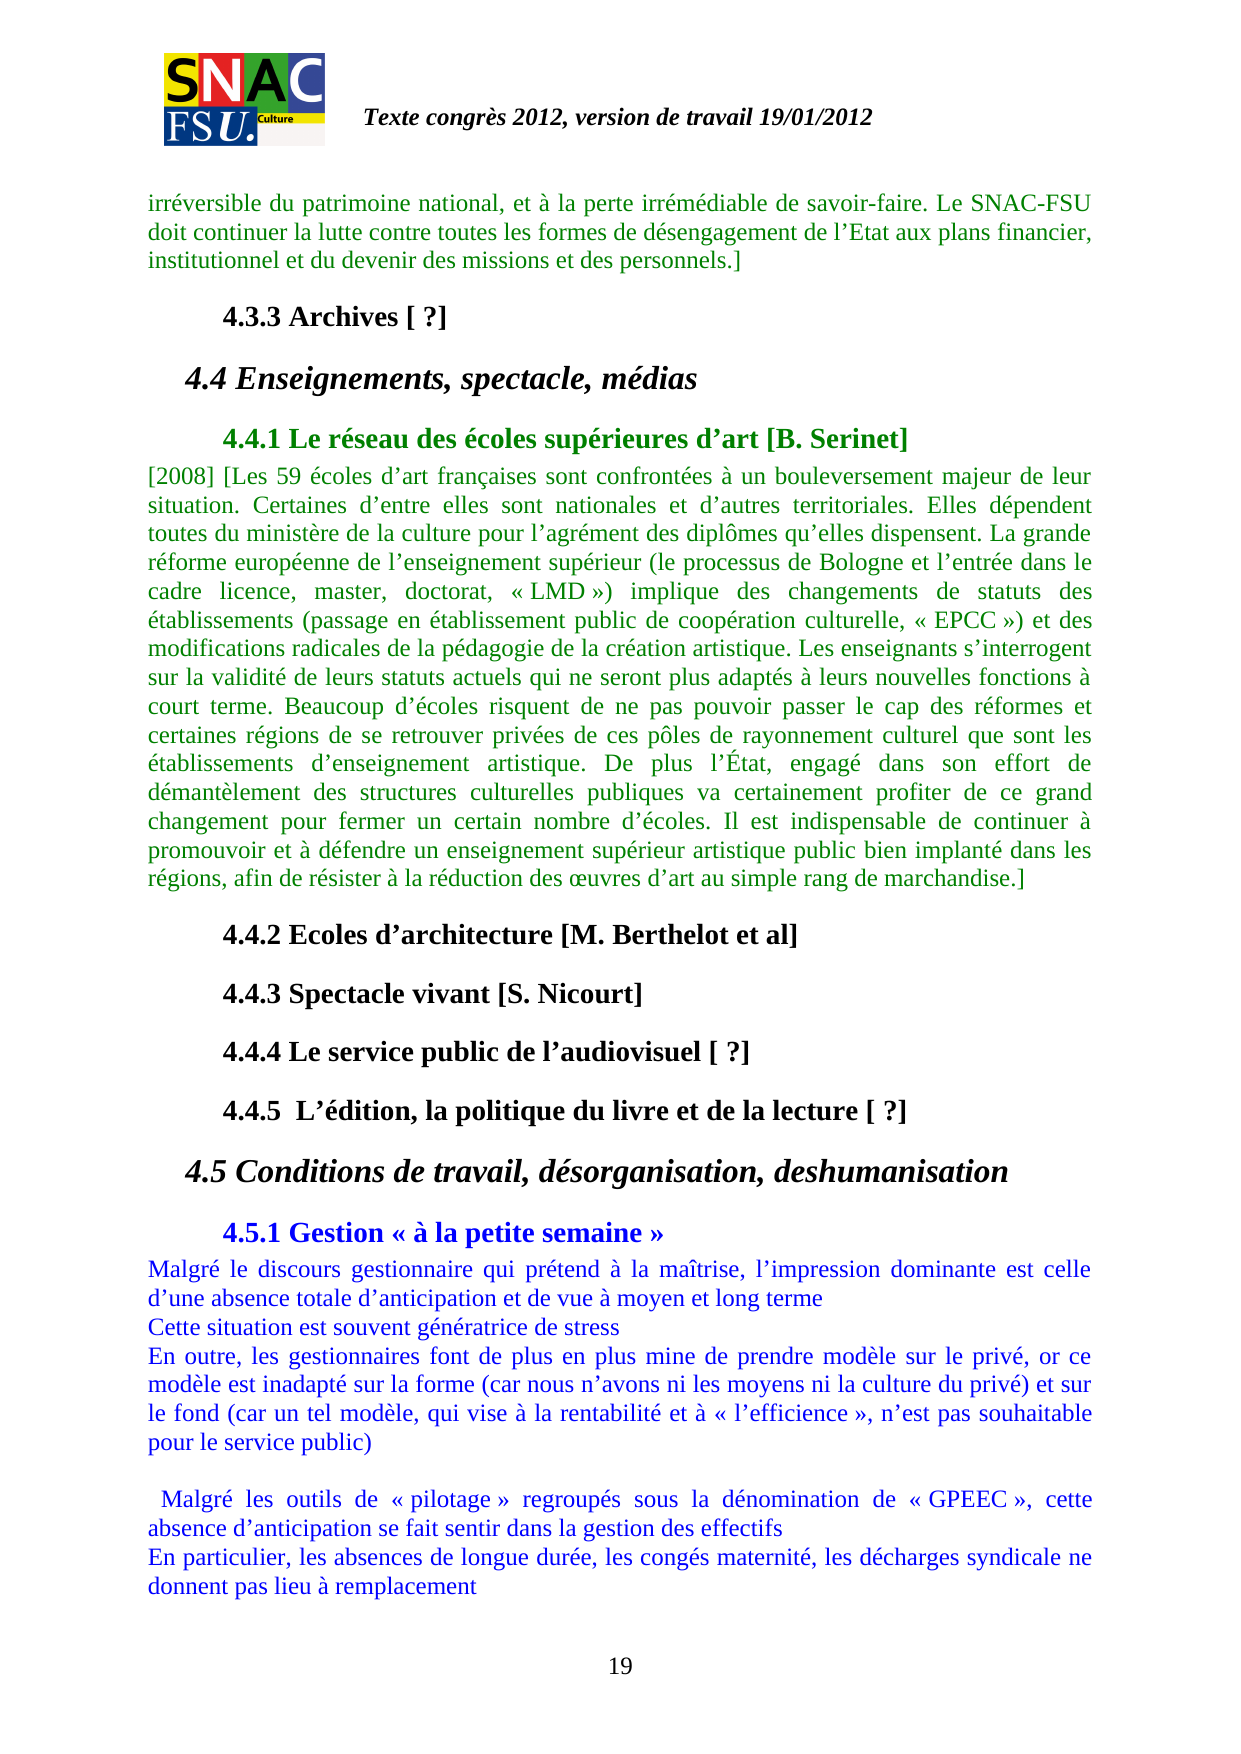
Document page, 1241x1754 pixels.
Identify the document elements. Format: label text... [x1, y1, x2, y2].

subtitle Enseignements, spectacle, médias [185, 358, 1093, 396]
subtitle Gestion « à la petite semaine » [223, 1215, 1093, 1248]
text En particulier, les absences de longue durée, les congés maternité, les décharges syndicale ne donnent pas lieu à remplacement [148, 1542, 1093, 1599]
subtitle Archives [ ?] [223, 299, 1093, 333]
subtitle L’édition, la politique du livre et de la lecture [ ?] [223, 1093, 1093, 1126]
text [2008] [Les 59 écoles d’art françaises sont confrontées à un bouleversement majeur de leur situation. Certaines d’entre elles sont nationales et d’autres territoriales. Elles dépendent toutes du ministère de la culture pour l’agrément des diplômes qu’elles dispensent. La grande réforme européenne de l’enseignement supérieur (le processus de Bologne et l’entrée dans le cadre licence, master, doctorat, « LMD ») implique des changements de statuts des établissements (passage en établissement public de coopération culturelle, « EPCC ») et des modifications radicales de la pédagogie de la création artistique. Les enseignants s’interrogent sur la validité de leurs statuts actuels qui ne seront plus adaptés à leurs nouvelles fonctions à court terme. Beaucoup d’écoles risquent de ne pas pouvoir passer le cap des réformes et certaines régions de se retrouver privées de ces pôles de rayonnement culturel que sont les établissements d’enseignement artistique. De plus l’État, engagé dans son effort de démantèlement des structures culturelles publiques va certainement profiter de ce grand changement pour fermer un certain nombre d’écoles. Il est indispensable de continuer à promouvoir et à défendre un enseignement supérieur artistique public bien implanté dans les régions, afin de résister à la réduction des œuvres d’art au simple rang de marchandise.] [148, 461, 1093, 892]
text Malgré les outils de « pilotage » regroupés sous la dénomination de « GPEEC », cette absence d’anticipation se fait sentir dans la gestion des effectifs [148, 1484, 1093, 1542]
text En outre, les gestionnaires font de plus en plus mine de prendre modèle sur le privé, or ce modèle est inadapté sur la forme (car nous n’avons ni les moyens ni la culture du privé) et sur le fond (car un tel modèle, qui vise à la rentabilité et à « l’efficience », n’est pas souhaitable pour le service public) [148, 1341, 1093, 1456]
text Malgré le discours gestionnaire qui prétend à la maîtrise, l’impression dominante est celle d’une absence totale d’anticipation et de vue à moyen et long terme [148, 1254, 1093, 1312]
subtitle Le service public de l’audiovisuel [ ?] [223, 1034, 1093, 1068]
subtitle Ecoles d’architecture [M. Berthelot et al] [223, 917, 1093, 951]
subtitle Spectacle vivant [S. Nicourt] [223, 976, 1093, 1009]
text irréversible du patrimoine national, et à la perte irrémédiable de savoir-faire. Le SNAC-FSU doit continuer la lutte contre toutes les formes de désengagement de l’Etat aux plans financier, institutionnel et du devenir des missions et des personnels.] [148, 188, 1093, 274]
subtitle Conditions de travail, désorganisation, deshumanisation [185, 1151, 1093, 1190]
subtitle Le réseau des écoles supérieures d’art [B. Serinet] [223, 421, 1093, 455]
picture [164, 53, 325, 146]
text Cette situation est souvent génératrice de stress [148, 1312, 1093, 1341]
